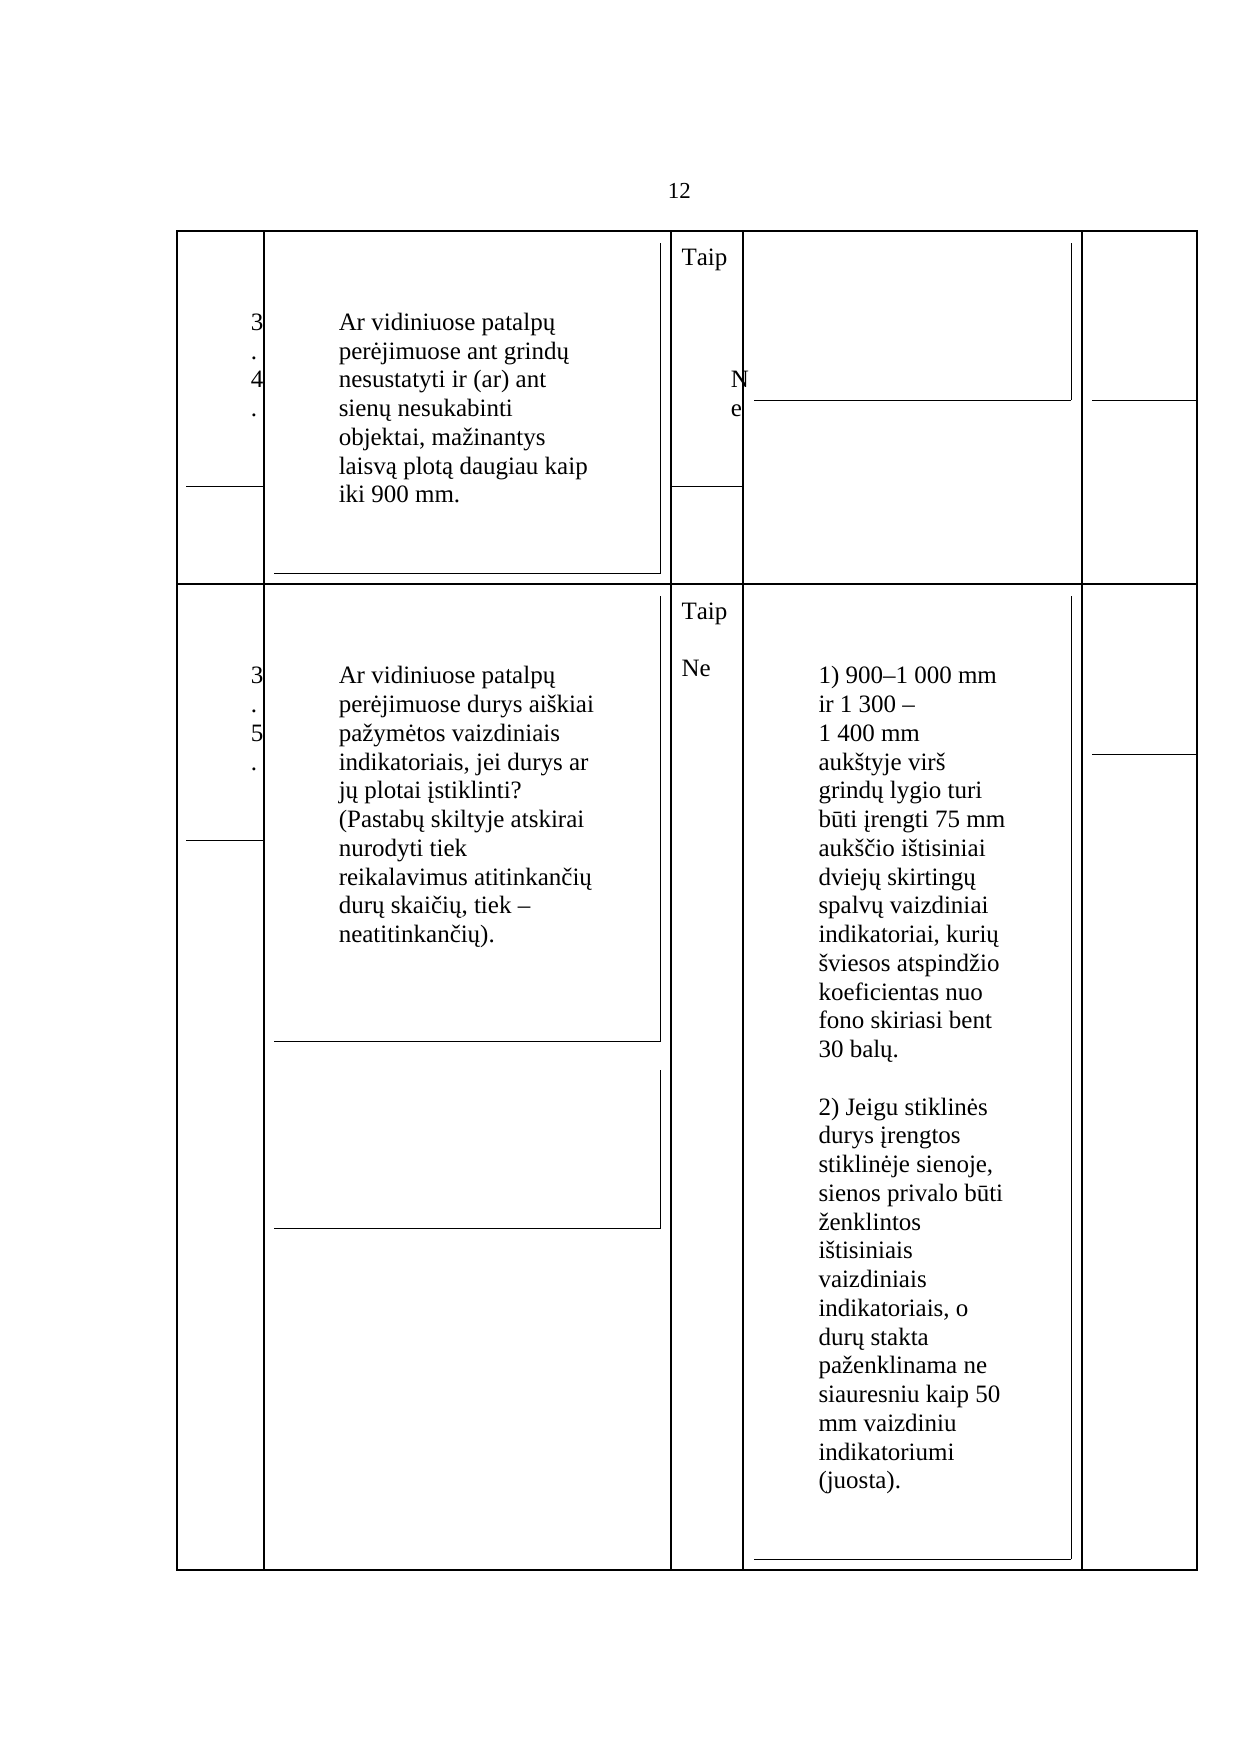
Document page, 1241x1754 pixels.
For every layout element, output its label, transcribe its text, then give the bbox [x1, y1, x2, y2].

table_cell 1) 900–1 000 mm ir 1 300 –1 400 mm aukštyje virš grindų lygio turi būti įrengti 75 mm aukščio ištisiniai dviejų skirtingų spalvų vaizdiniai indikatoriai, kurių šviesos atspindžio koeficientas nuo fono skiriasi bent 30 balų. 2) Jeigu stiklinės durys įrengtos stiklinėje sienoje, sienos privalo būti ženklintos ištisiniais vaizdiniais indikatoriais, o durų stakta paženklinama ne siauresniu kaip 50 mm vaizdiniu indikatoriumi (juosta). [744, 585, 1081, 1569]
table_cell Ar vidiniuose patalpų perėjimuose ant grindų nesustatyti ir (ar) ant sienų nesukabinti objektai, mažinantys laisvą plotą daugiau kaip iki 900 mm. [265, 232, 670, 583]
table_cell [744, 232, 1081, 583]
table_cell [1083, 232, 1196, 583]
table_cell Ar vidiniuose patalpų perėjimuose durys aiškiai pažymėtos vaizdiniais indikatoriais, jei durys ar jų plotai įstiklinti? (Pastabų skiltyje atskirai nurodyti tiek reikalavimus atitinkančių durų skaičių, tiek – neatitinkančių). [265, 585, 670, 1569]
table_cell Taip Ne [672, 585, 742, 1569]
table_cell 3.4. [178, 232, 263, 583]
table_cell 3.5. [178, 585, 263, 1569]
table_cell Taip Ne [672, 232, 742, 486]
table_cell [1083, 585, 1196, 1569]
table_cell Taip Ne [672, 487, 742, 583]
